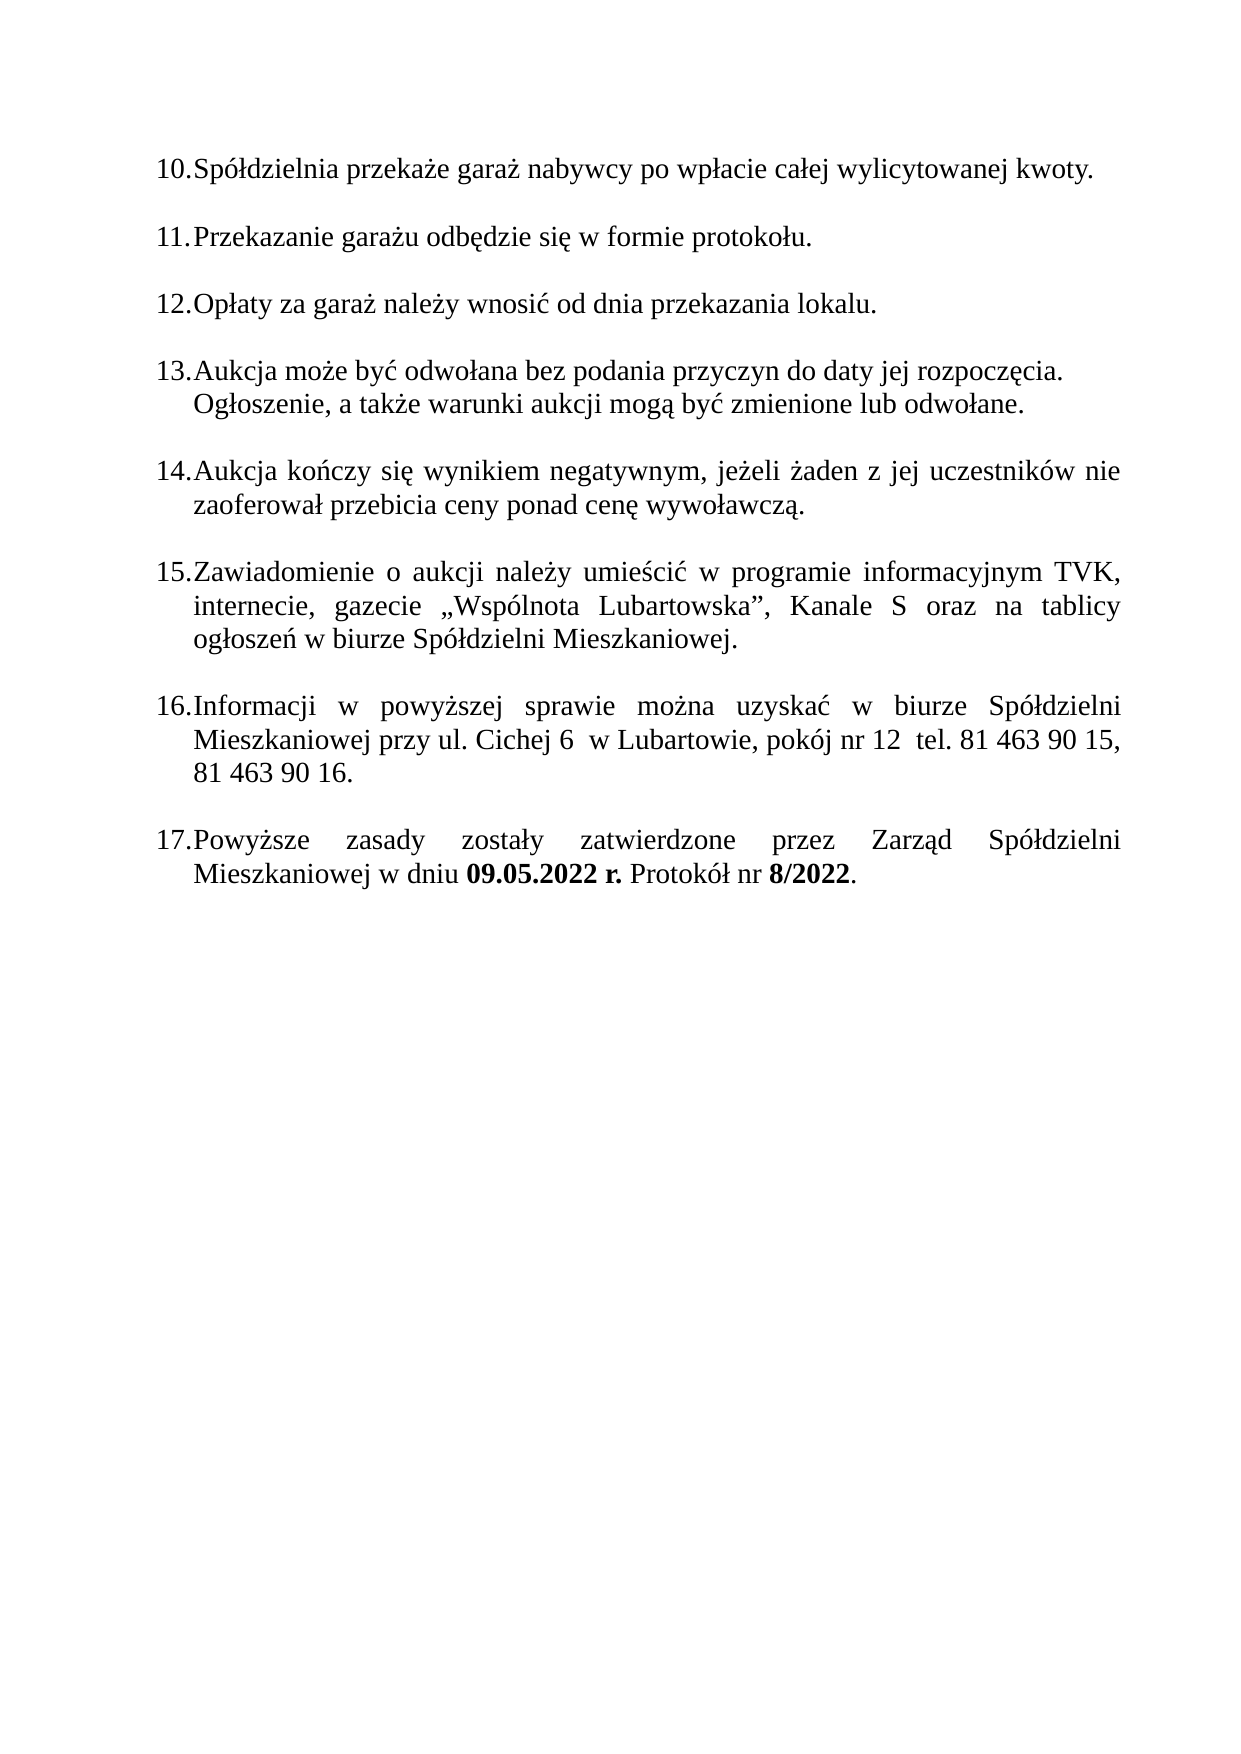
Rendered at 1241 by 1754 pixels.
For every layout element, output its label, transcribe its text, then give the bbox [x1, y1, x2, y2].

list Spółdzielnia przekaże garaż nabywcy po wpłacie całej wylicytowanej kwoty. [156, 152, 1122, 185]
list Zawiadomienie o aukcji należy umieścić w programie informacyjnym TVK, internecie, gazecie „Wspólnota Lubartowska”, Kanale S oraz na tablicy ogłoszeń w biurze Spółdzielni Mieszkaniowej. [156, 554, 1122, 655]
list Powyższe zasady zostały zatwierdzone przez Zarząd Spółdzielni Mieszkaniowej w dniu 09.05.2022 r. Protokół nr 8/2022. [156, 822, 1122, 889]
list Ogłoszenie, a także warunki aukcji mogą być zmienione lub odwołane. [156, 386, 1122, 420]
list Informacji w powyższej sprawie można uzyskać w biurze Spółdzielni Mieszkaniowej przy ul. Cichej 6 w Lubartowie, pokój nr 12 tel. 81 463 90 15, 81 463 90 16. [156, 688, 1122, 789]
list Opłaty za garaż należy wnosić od dnia przekazania lokalu. [156, 286, 1122, 319]
list Aukcja kończy się wynikiem negatywnym, jeżeli żaden z jej uczestników nie zaoferował przebicia ceny ponad cenę wywoławczą. [156, 453, 1122, 521]
list Aukcja może być odwołana bez podania przyczyn do daty jej rozpoczęcia. [156, 353, 1122, 386]
list Przekazanie garażu odbędzie się w formie protokołu. [156, 219, 1122, 252]
